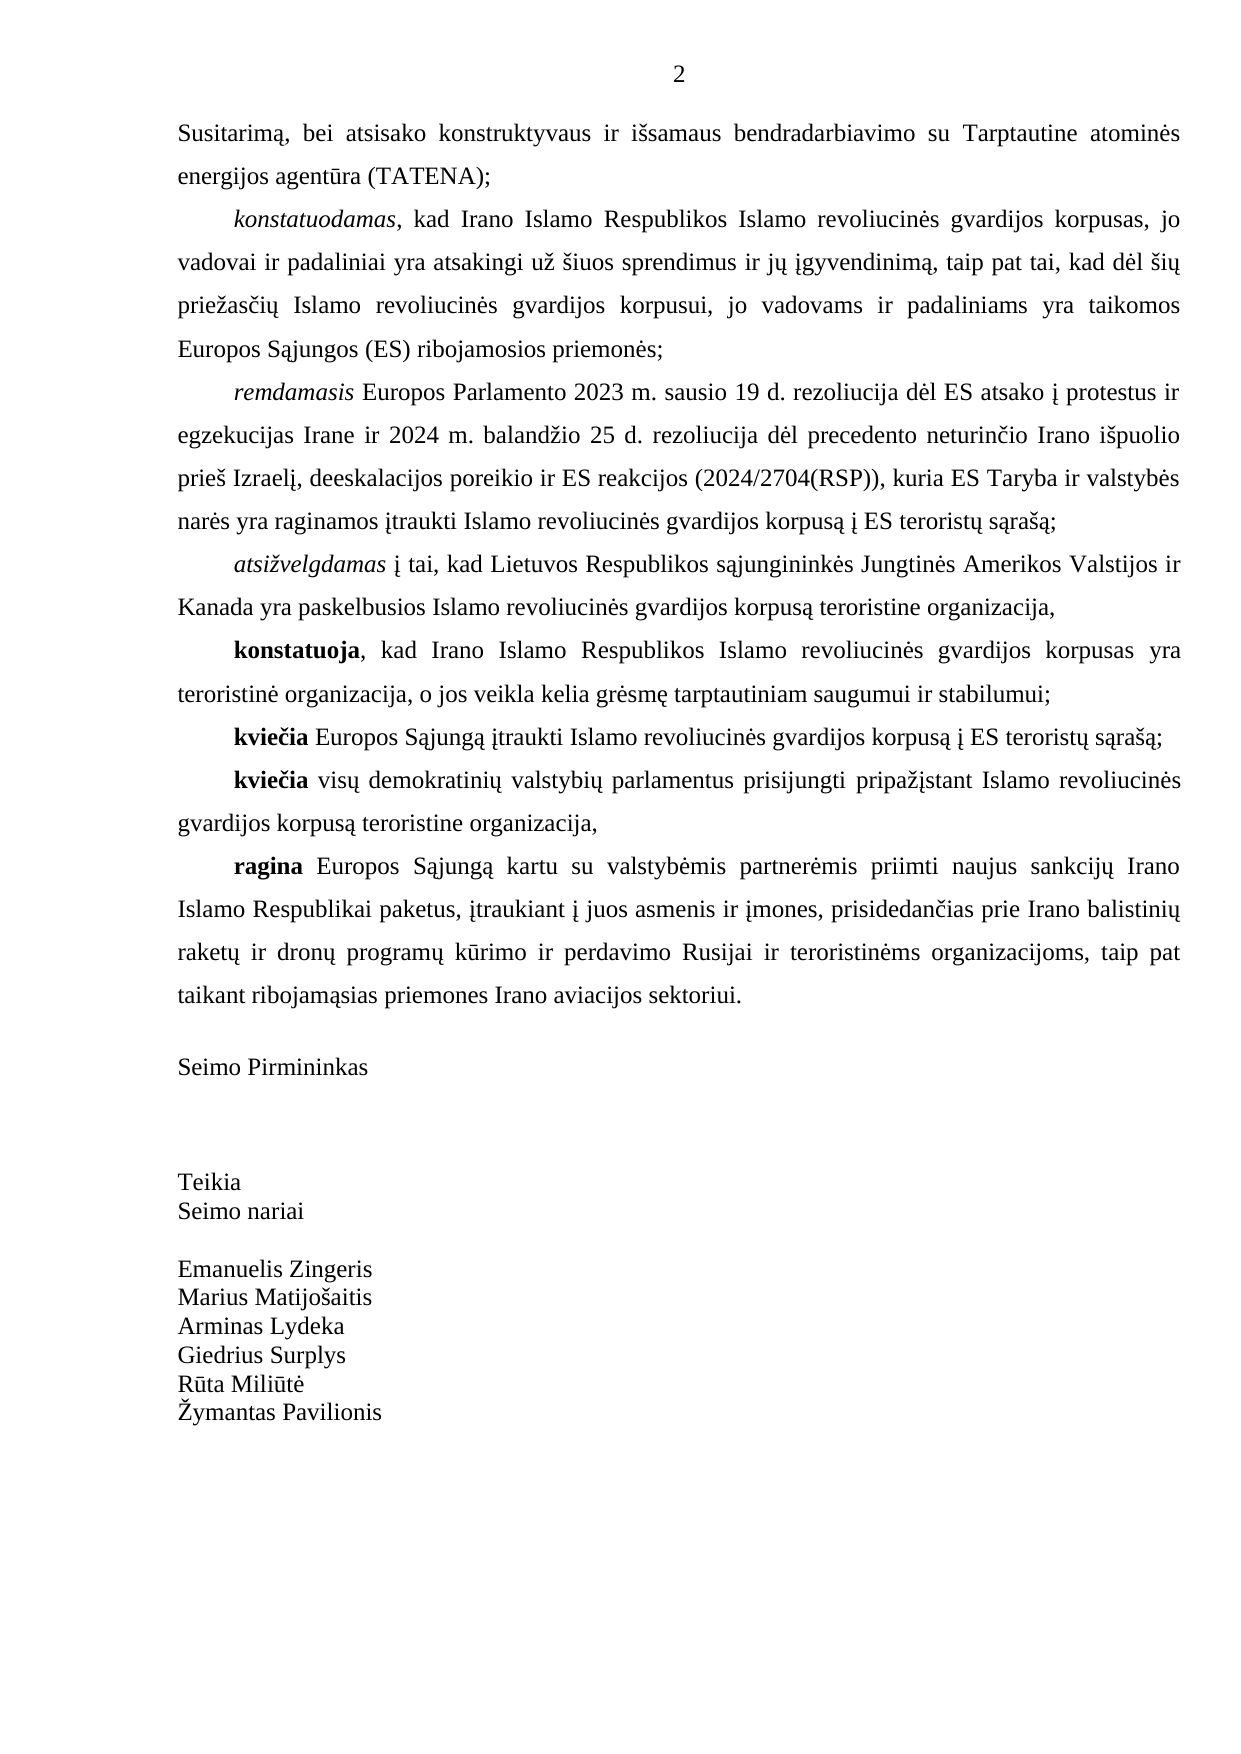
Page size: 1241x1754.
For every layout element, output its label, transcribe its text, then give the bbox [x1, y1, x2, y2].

text Emanuelis Zingeris [177, 1254, 1181, 1282]
text Giedrius Surplys [177, 1340, 1181, 1369]
text Marius Matijošaitis [177, 1282, 1181, 1311]
text Arminas Lydeka [177, 1311, 1181, 1340]
text konstatuoja, kad Irano Islamo Respublikos Islamo revoliucinės gvardijos korpusas yra teroristinė organizacija, o jos veikla kelia grėsmę tarptautiniam saugumui ir stabilumui; [177, 636, 1181, 707]
text kviečia visų demokratinių valstybių parlamentus prisijungti pripažįstant Islamo revoliucinės gvardijos korpusą teroristine organizacija, [177, 765, 1181, 837]
text Teikia [177, 1167, 1181, 1196]
text Žymantas Pavilionis [177, 1397, 1181, 1426]
text kviečia Europos Sąjungą įtraukti Islamo revoliucinės gvardijos korpusą į ES teroristų sąrašą; [177, 722, 1181, 751]
text Seimo Pirmininkas [177, 1052, 1181, 1081]
text ragina Europos Sąjungą kartu su valstybėmis partnerėmis priimti naujus sankcijų Irano Islamo Respublikai paketus, įtraukiant į juos asmenis ir įmones, prisidedančias prie Irano balistinių raketų ir dronų programų kūrimo ir perdavimo Rusijai ir teroristinėms organizacijoms, taip pat taikant ribojamąsias priemones Irano aviacijos sektoriui. [177, 851, 1181, 1009]
text atsižvelgdamas į tai, kad Lietuvos Respublikos sąjungininkės Jungtinės Amerikos Valstijos ir Kanada yra paskelbusios Islamo revoliucinės gvardijos korpusą teroristine organizacija, [177, 549, 1181, 621]
text Susitarimą, bei atsisako konstruktyvaus ir išsamaus bendradarbiavimo su Tarptautine atominės energijos agentūra (TATENA); [177, 118, 1181, 190]
text remdamasis Europos Parlamento 2023 m. sausio 19 d. rezoliucija dėl ES atsako į protestus ir egzekucijas Irane ir 2024 m. balandžio 25 d. rezoliucija dėl precedento neturinčio Irano išpuolio prieš Izraelį, deeskalacijos poreikio ir ES reakcijos (2024/2704(RSP)), kuria ES Taryba ir valstybės narės yra raginamos įtraukti Islamo revoliucinės gvardijos korpusą į ES teroristų sąrašą; [177, 377, 1181, 535]
text konstatuodamas, kad Irano Islamo Respublikos Islamo revoliucinės gvardijos korpusas, jo vadovai ir padaliniai yra atsakingi už šiuos sprendimus ir jų įgyvendinimą, taip pat tai, kad dėl šių priežasčių Islamo revoliucinės gvardijos korpusui, jo vadovams ir padaliniams yra taikomos Europos Sąjungos (ES) ribojamosios priemonės; [177, 204, 1181, 362]
text Rūta Miliūtė [177, 1369, 1181, 1397]
text Seimo nariai [177, 1196, 1181, 1225]
